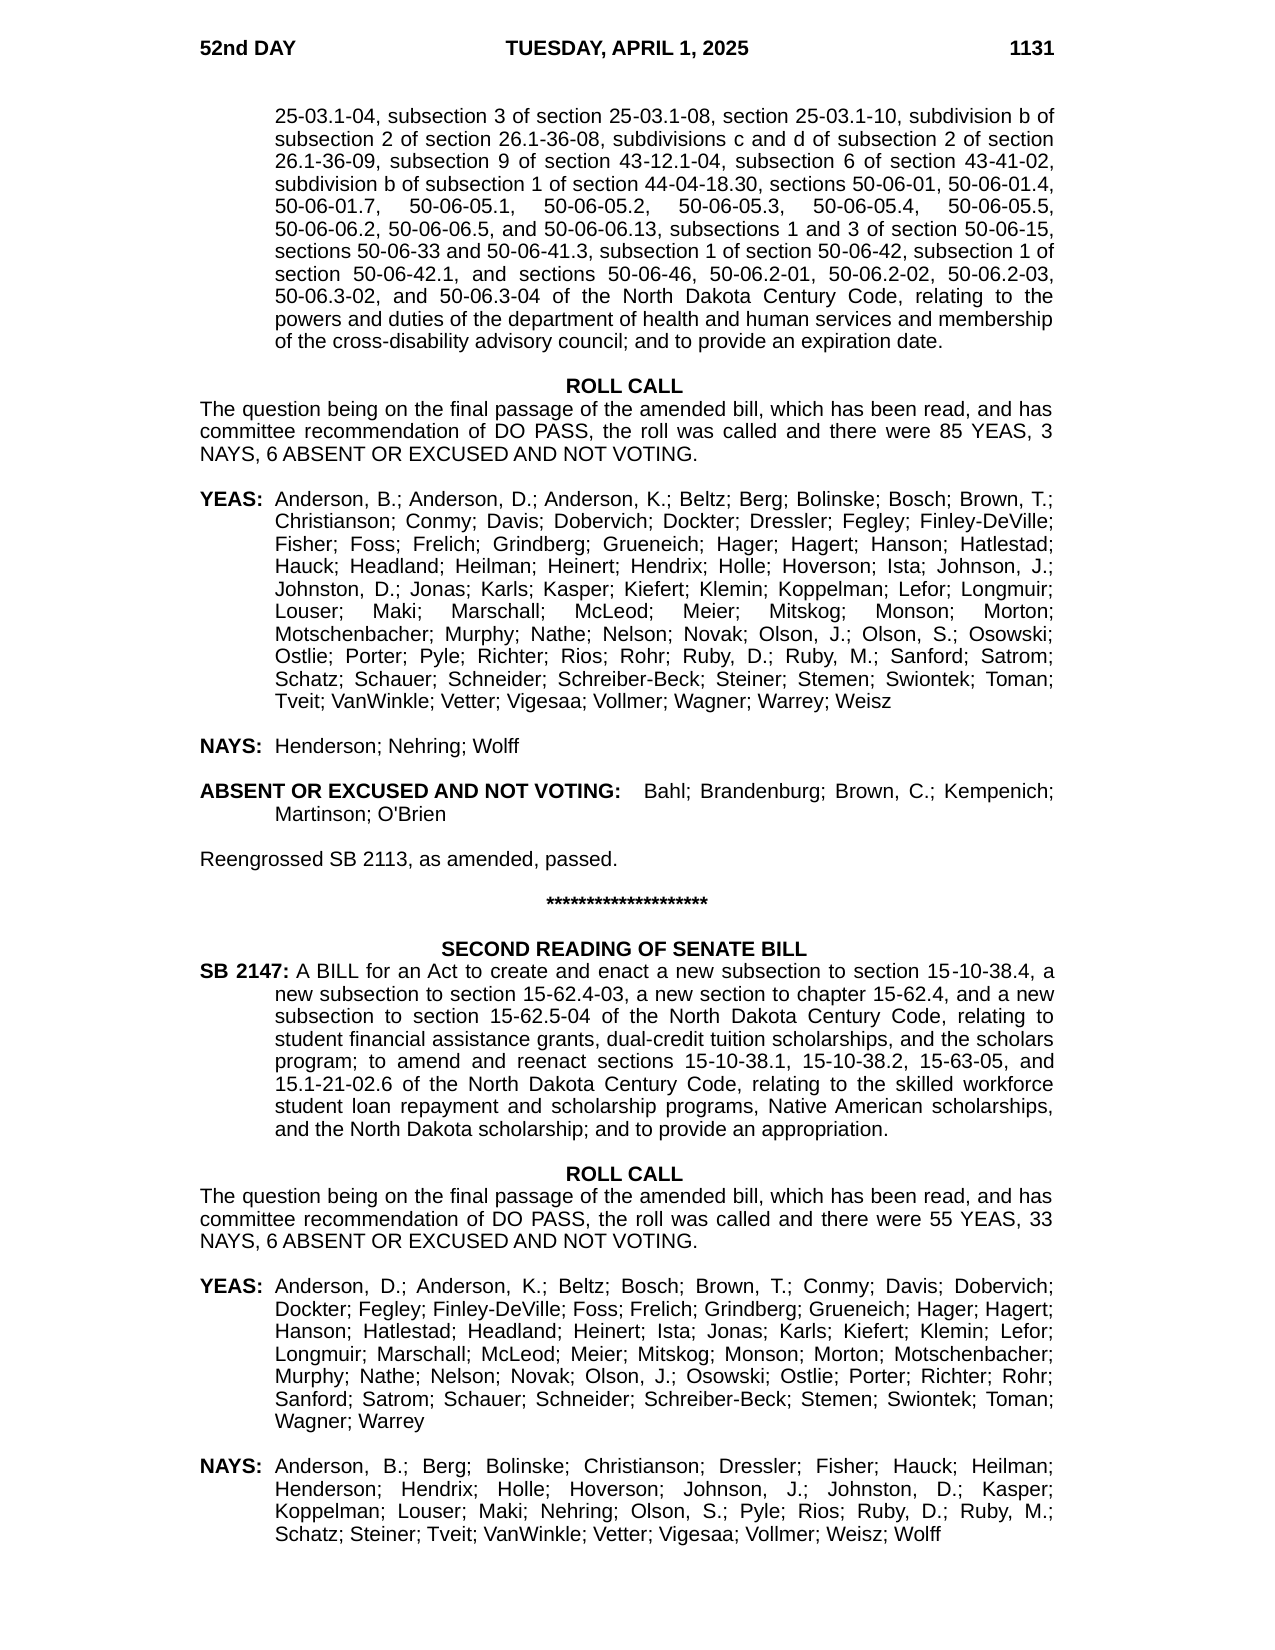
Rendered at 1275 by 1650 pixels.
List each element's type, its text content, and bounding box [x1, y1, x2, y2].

subtitle Page 1130 [9, 9, 109, 57]
text Reengrossed SB 2113, as amended, passed. [199, 848, 1054, 871]
text The question being on the final passage of the amended bill, which has been read, and has committee recommendation of DO PASS, the roll was called and there were 55 YEAS, 33 NAYS, 6 ABSENT OR EXCUSED AND NOT VOTING. [199, 1186, 1054, 1253]
title SB 2147: A BILL for an Act to create and enact a new subsection to section 15‑10‑38.4, a new subsection to section 15‑62.4‑03, a new section to chapter 15‑62.4, and a new subsection to section 15‑62.5‑04 of the North Dakota Century Code, relating to student financial assistance grants, dual-credit tuition scholarships, and the scholars program; to amend and reenact sections 15‑10‑38.1, 15‑10‑38.2, 15‑63‑05, and 15.1‑21‑02.6 of the North Dakota Century Code, relating to the skilled workforce student loan repayment and scholarship programs, Native American scholarships, and the North Dakota scholarship; and to provide an appropriation. [199, 961, 1054, 1141]
text ROLL CALL [199, 1163, 1054, 1186]
title 25‑03.1‑04, subsection 3 of section 25‑03.1‑08, section 25‑03.1‑10, subdivision b of subsection 2 of section 26.1‑36‑08, subdivisions c and d of subsection 2 of section 26.1‑36‑09, subsection 9 of section 43‑12.1‑04, subsection 6 of section 43‑41‑02, subdivision b of subsection 1 of section 44‑04‑18.30, sections 50‑06‑01, 50‑06‑01.4, 50‑06‑01.7, 50‑06‑05.1, 50‑06‑05.2, 50‑06‑05.3, 50‑06‑05.4, 50‑06‑05.5, 50‑06‑06.2, 50‑06‑06.5, and 50‑06‑06.13, subsections 1 and 3 of section 50‑06‑15, sections 50‑06‑33 and 50‑06‑41.3, subsection 1 of section 50‑06‑42, subsection 1 of section 50‑06‑42.1, and sections 50‑06‑46, 50‑06.2‑01, 50‑06.2‑02, 50‑06.2‑03, 50‑06.3‑02, and 50‑06.3‑04 of the North Dakota Century Code, relating to the powers and duties of the department of health and human services and membership of the cross‑disability advisory council; and to provide an expiration date. [199, 106, 1054, 353]
text The question being on the final passage of the amended bill, which has been read, and has committee recommendation of DO PASS, the roll was called and there were 85 YEAS, 3 NAYS, 6 ABSENT OR EXCUSED AND NOT VOTING. [199, 398, 1054, 466]
title YEAS: Anderson, B.; Anderson, D.; Anderson, K.; Beltz; Berg; Bolinske; Bosch; Brown, T.; Christianson; Conmy; Davis; Dobervich; Dockter; Dressler; Fegley; Finley-DeVille; Fisher; Foss; Frelich; Grindberg; Grueneich; Hager; Hagert; Hanson; Hatlestad; Hauck; Headland; Heilman; Heinert; Hendrix; Holle; Hoverson; Ista; Johnson, J.; Johnston, D.; Jonas; Karls; Kasper; Kiefert; Klemin; Koppelman; Lefor; Longmuir; Louser; Maki; Marschall; McLeod; Meier; Mitskog; Monson; Morton; Motschenbacher; Murphy; Nathe; Nelson; Novak; Olson, J.; Olson, S.; Osowski; Ostlie; Porter; Pyle; Richter; Rios; Rohr; Ruby, D.; Ruby, M.; Sanford; Satrom; Schatz; Schauer; Schneider; Schreiber-Beck; Steiner; Stemen; Swiontek; Toman; Tveit; VanWinkle; Vetter; Vigesaa; Vollmer; Wagner; Warrey; Weisz [199, 488, 1054, 713]
text SECOND READING OF SENATE BILL [199, 938, 1054, 961]
text ******************** [199, 893, 1054, 916]
title YEAS: Anderson, D.; Anderson, K.; Beltz; Bosch; Brown, T.; Conmy; Davis; Dobervich; Dockter; Fegley; Finley-DeVille; Foss; Frelich; Grindberg; Grueneich; Hager; Hagert; Hanson; Hatlestad; Headland; Heinert; Ista; Jonas; Karls; Kiefert; Klemin; Lefor; Longmuir; Marschall; McLeod; Meier; Mitskog; Monson; Morton; Motschenbacher; Murphy; Nathe; Nelson; Novak; Olson, J.; Osowski; Ostlie; Porter; Richter; Rohr; Sanford; Satrom; Schauer; Schneider; Schreiber-Beck; Stemen; Swiontek; Toman; Wagner; Warrey [199, 1276, 1054, 1433]
title ABSENT OR EXCUSED AND NOT VOTING: Bahl; Brandenburg; Brown, C.; Kempenich; Martinson; O'Brien [199, 781, 1054, 826]
title NAYS: Henderson; Nehring; Wolff [199, 736, 1054, 758]
text ROLL CALL [199, 376, 1054, 398]
title NAYS: Anderson, B.; Berg; Bolinske; Christianson; Dressler; Fisher; Hauck; Heilman; Henderson; Hendrix; Holle; Hoverson; Johnson, J.; Johnston, D.; Kasper; Koppelman; Louser; Maki; Nehring; Olson, S.; Pyle; Rios; Ruby, D.; Ruby, M.; Schatz; Steiner; Tveit; VanWinkle; Vetter; Vigesaa; Vollmer; Weisz; Wolff [199, 1456, 1054, 1546]
